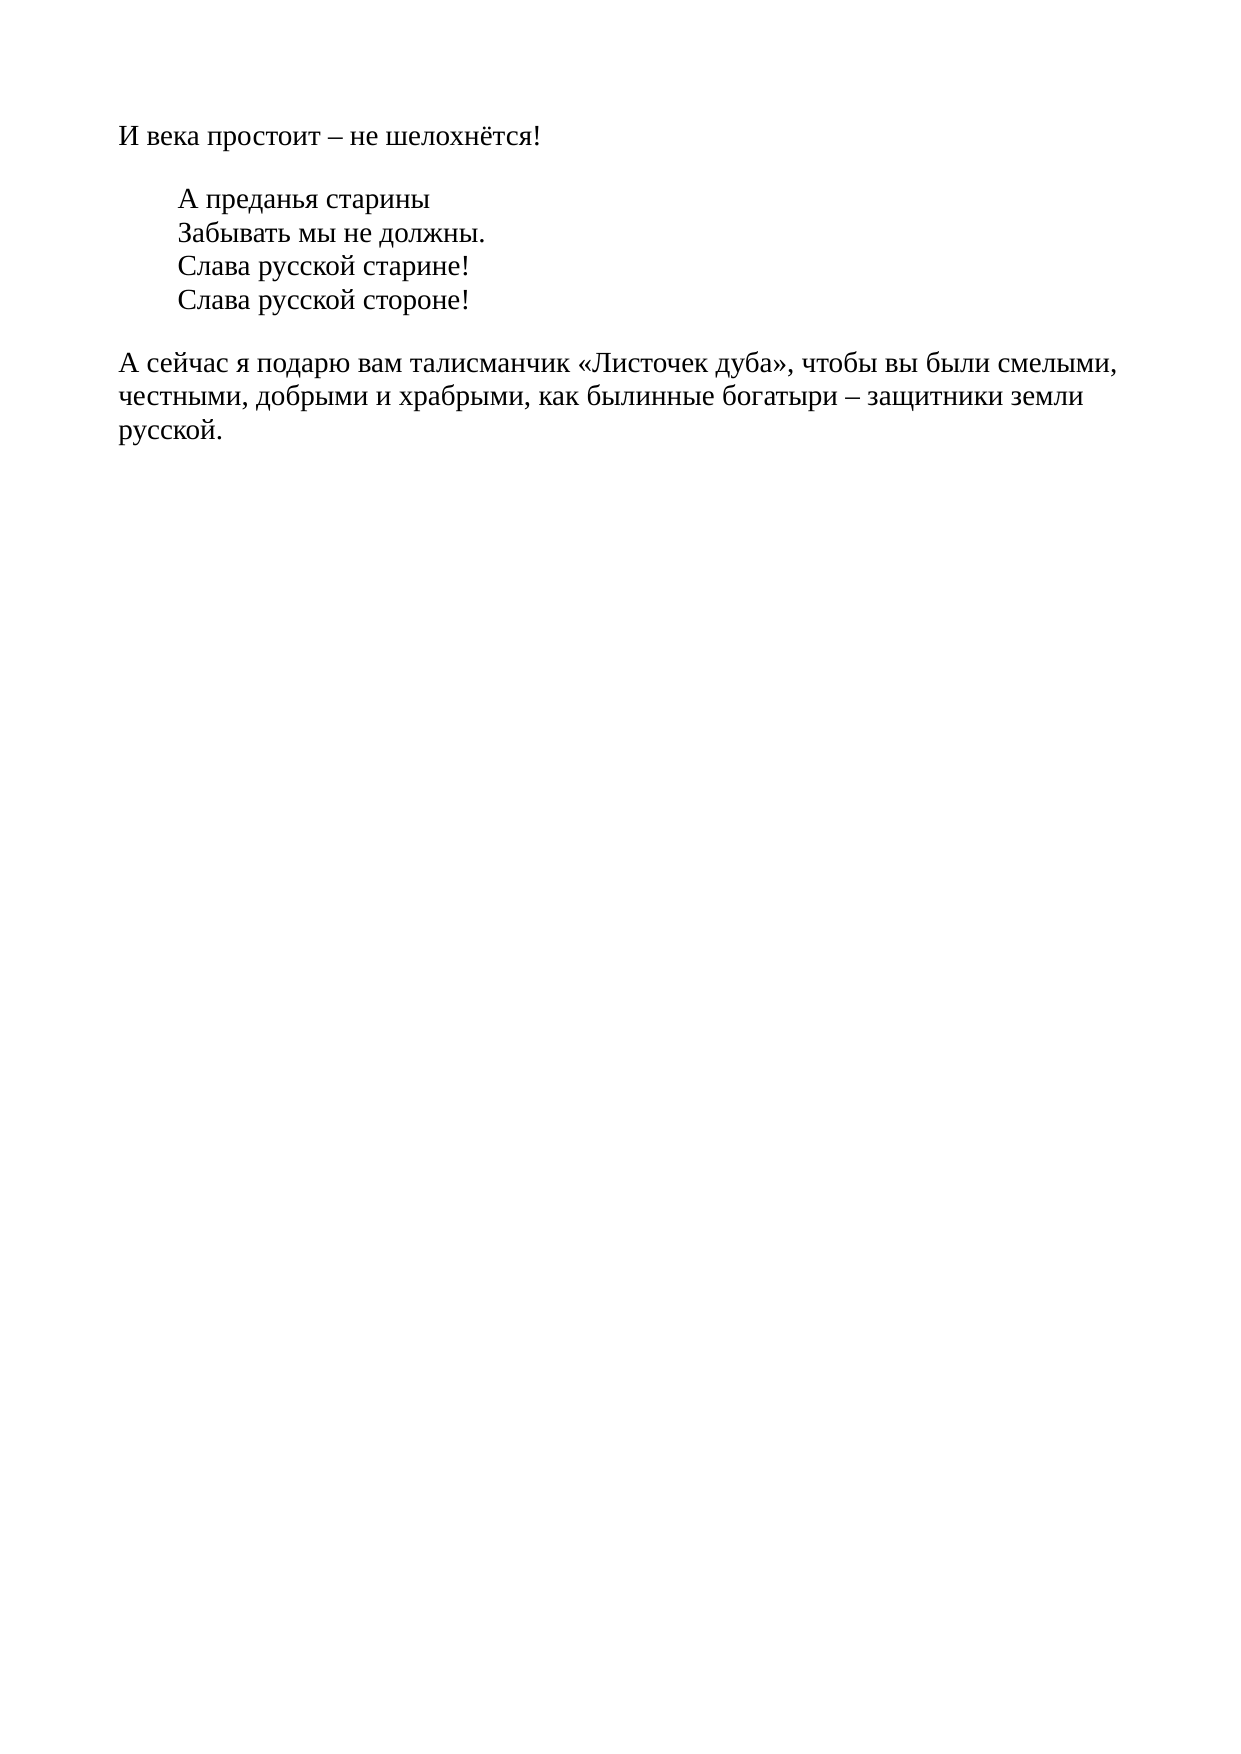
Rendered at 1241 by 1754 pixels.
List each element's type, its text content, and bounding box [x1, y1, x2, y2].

text А сейчас я подарю вам талисманчик «Листочек дуба», чтобы вы были смелыми, честными, добрыми и храбрыми, как былинные богатыри – защитники земли русской. [118, 345, 1122, 445]
text А преданья старины Забывать мы не должны. Слава русской старине! Слава русской стороне! [177, 181, 1063, 315]
text И века простоит – не шелохнётся! [118, 118, 1122, 152]
